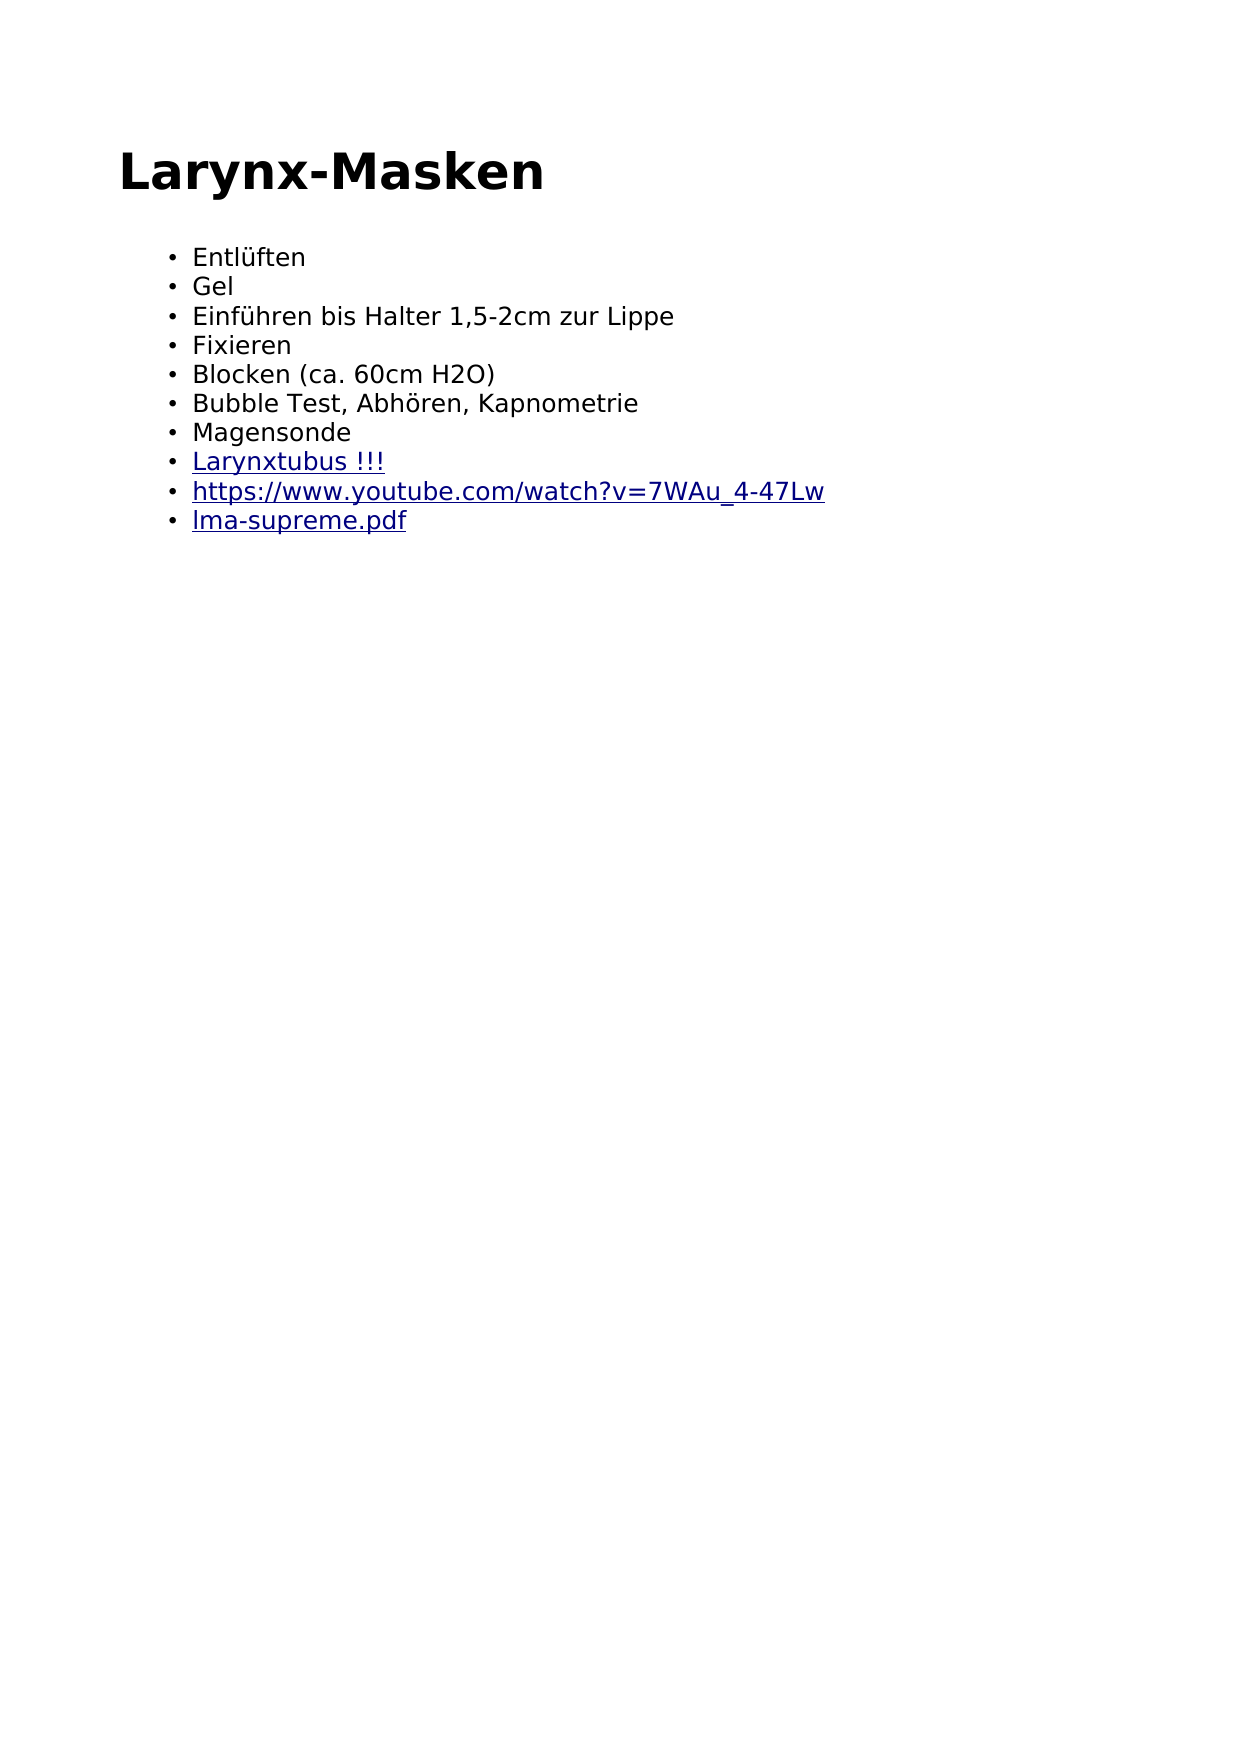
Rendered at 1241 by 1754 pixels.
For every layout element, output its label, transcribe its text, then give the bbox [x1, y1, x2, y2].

list Gel [177, 272, 1122, 302]
list Larynxtubus !!! [177, 447, 1122, 477]
subtitle Larynx-Masken [118, 143, 1122, 201]
list Bubble Test, Abhören, Kapnometrie [177, 389, 1122, 418]
list Entlüften [177, 243, 1122, 272]
list https://www.youtube.com/watch?v=7WAu_4-47Lw [177, 477, 1122, 506]
list Einführen bis Halter 1,5-2cm zur Lippe [177, 302, 1122, 331]
list Fixieren [177, 331, 1122, 360]
list Blocken (ca. 60cm H2O) [177, 360, 1122, 389]
list Magensonde [177, 418, 1122, 447]
list lma-supreme.pdf [177, 506, 1122, 535]
